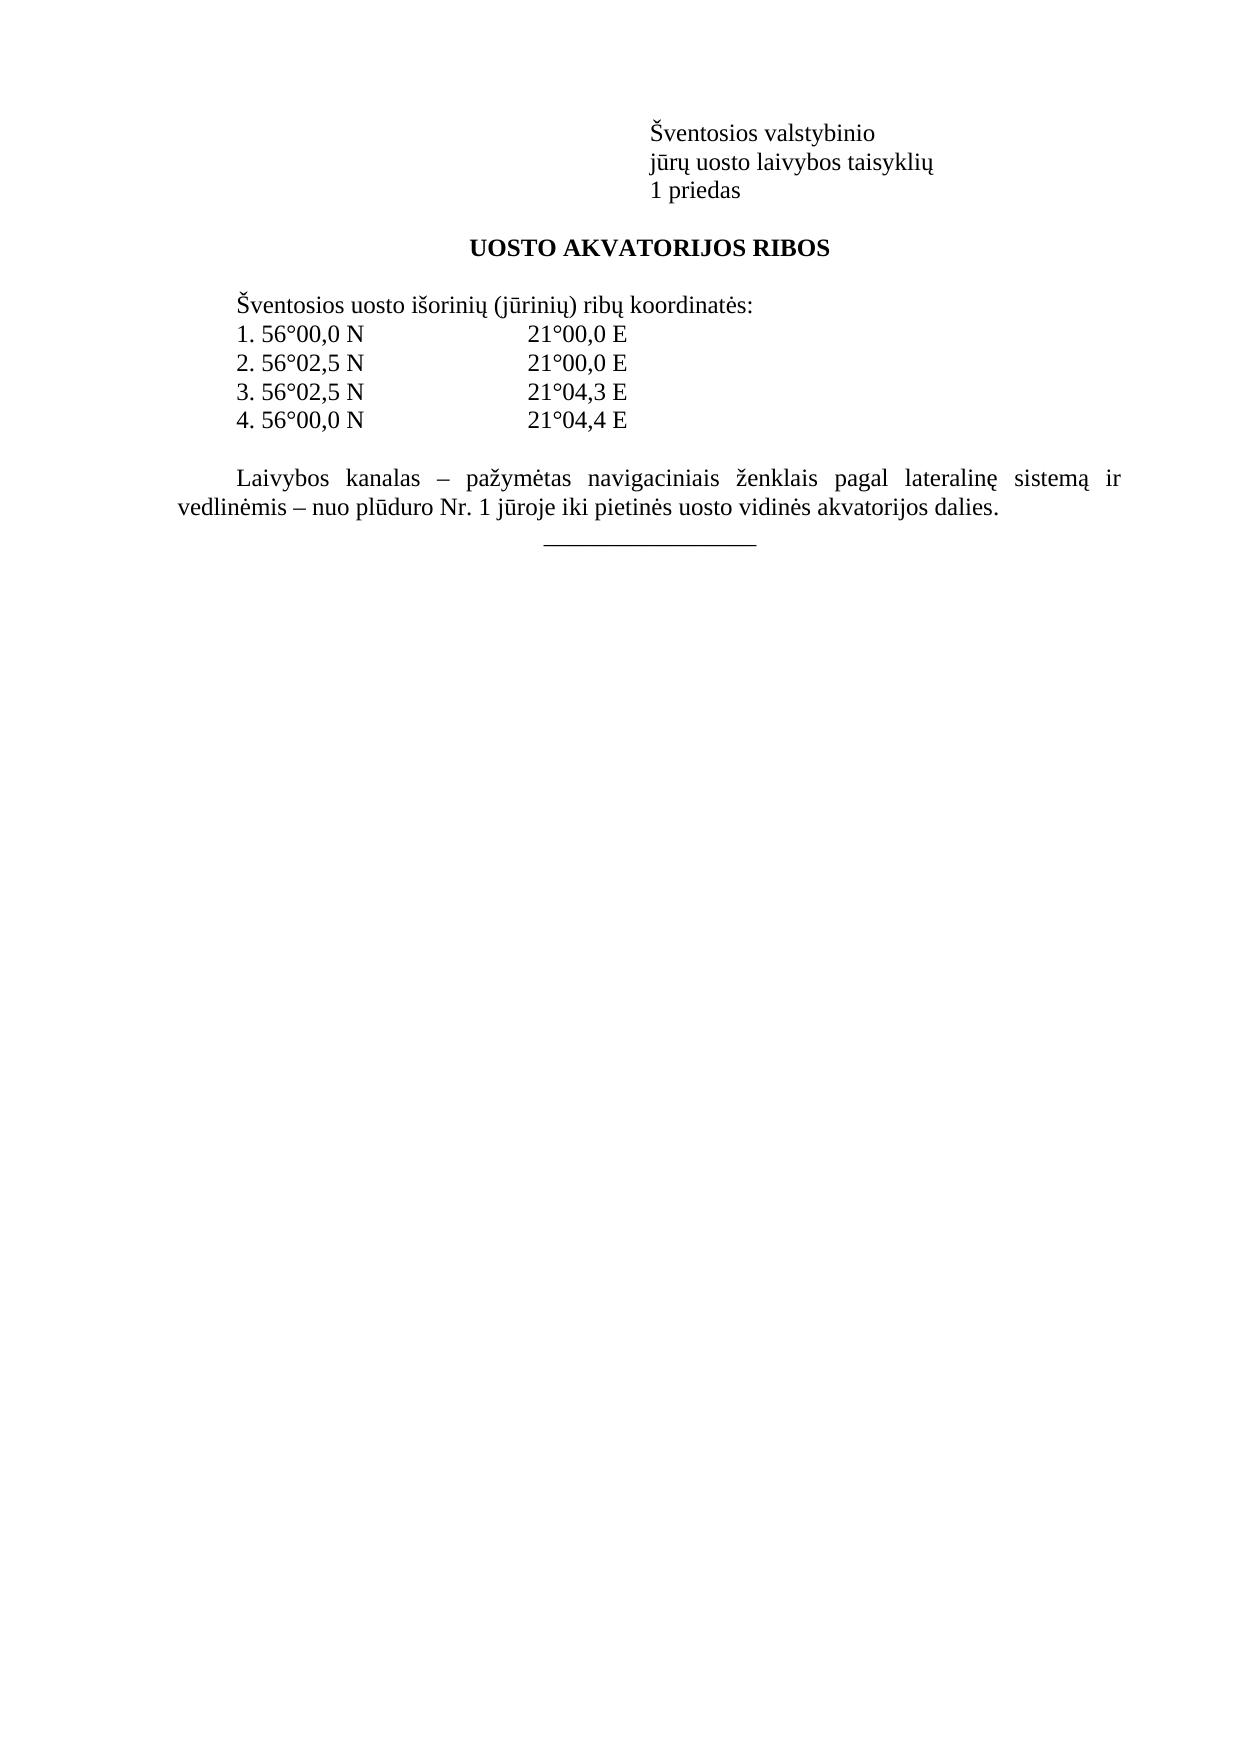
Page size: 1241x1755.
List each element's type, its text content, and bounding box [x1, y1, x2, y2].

text Šventosios valstybinio [649, 118, 1122, 147]
text 4. 56°00,0 N 21°04,4 E [177, 406, 1122, 434]
text _________________ [177, 521, 1122, 549]
text 2. 56°02,5 N 21°00,0 E [177, 348, 1122, 377]
text Šventosios uosto išorinių (jūrinių) ribų koordinatės: [177, 291, 1122, 319]
text 3. 56°02,5 N 21°04,3 E [177, 377, 1122, 406]
text 1 priedas [649, 176, 1122, 204]
text jūrų uosto laivybos taisyklių [649, 147, 1122, 176]
text Laivybos kanalas – pažymėtas navigaciniais ženklais pagal lateralinę sistemą ir vedlinėmis – nuo plūduro Nr. 1 jūroje iki pietinės uosto vidinės akvatorijos dalies. [177, 463, 1122, 521]
text UOSTO AKVATORIJOS RIBOS [177, 233, 1122, 262]
text 1. 56°00,0 N 21°00,0 E [177, 319, 1122, 348]
